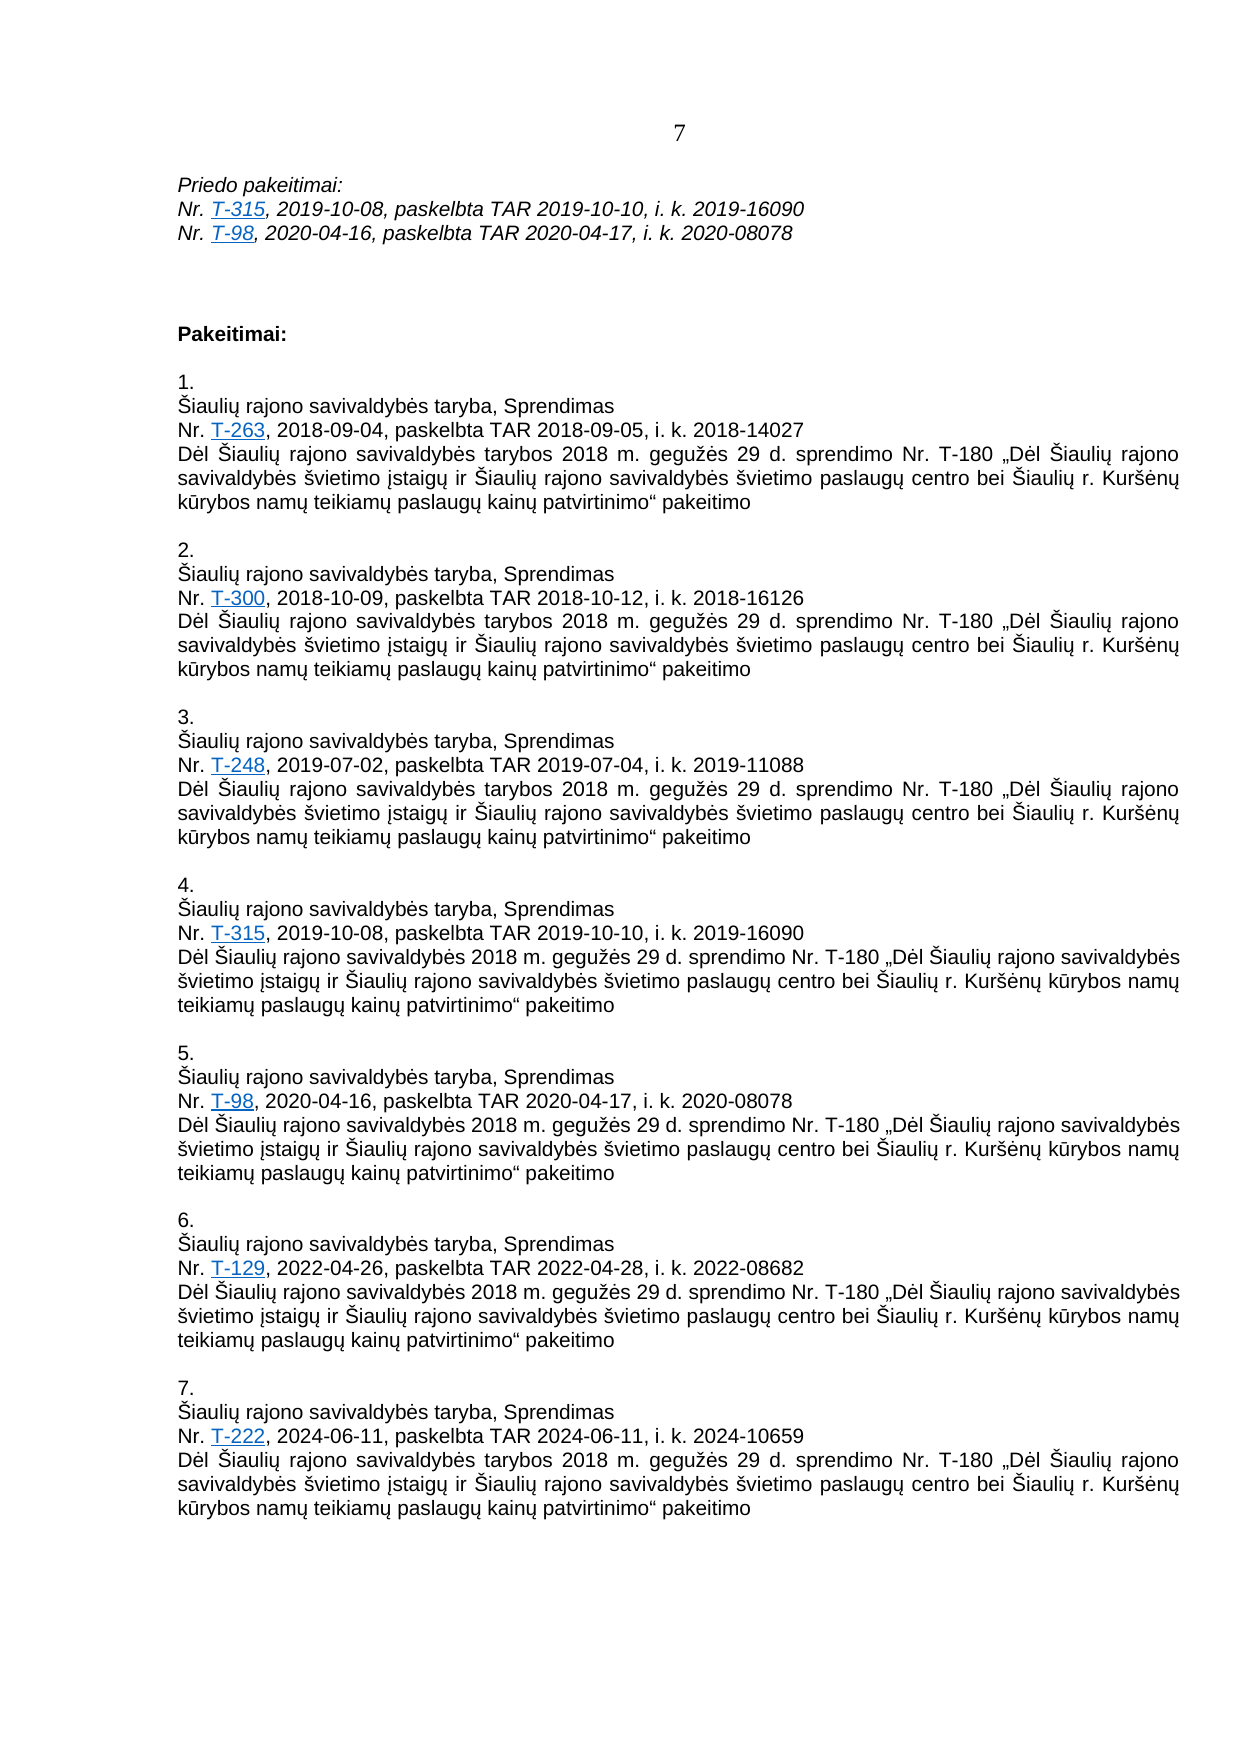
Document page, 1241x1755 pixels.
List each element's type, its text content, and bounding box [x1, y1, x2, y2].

text 5. [177, 1041, 1181, 1064]
text Šiaulių rajono savivaldybės taryba, Sprendimas [177, 1232, 1181, 1256]
text 2. [177, 537, 1181, 561]
text Šiaulių rajono savivaldybės taryba, Sprendimas [177, 561, 1181, 585]
text Dėl Šiaulių rajono savivaldybės tarybos 2018 m. gegužės 29 d. sprendimo Nr. T-180 „Dėl Šiaulių rajono savivaldybės švietimo įstaigų ir Šiaulių rajono savivaldybės švietimo paslaugų centro bei Šiaulių r. Kuršėnų kūrybos namų teikiamų paslaugų kainų patvirtinimo“ pakeitimo [177, 442, 1181, 513]
text Nr. T-315, 2019-10-08, paskelbta TAR 2019-10-10, i. k. 2019-16090 [177, 197, 1181, 221]
text 4. [177, 873, 1181, 897]
text Dėl Šiaulių rajono savivaldybės tarybos 2018 m. gegužės 29 d. sprendimo Nr. T-180 „Dėl Šiaulių rajono savivaldybės švietimo įstaigų ir Šiaulių rajono savivaldybės švietimo paslaugų centro bei Šiaulių r. Kuršėnų kūrybos namų teikiamų paslaugų kainų patvirtinimo“ pakeitimo [177, 609, 1181, 681]
text Dėl Šiaulių rajono savivaldybės 2018 m. gegužės 29 d. sprendimo Nr. T-180 „Dėl Šiaulių rajono savivaldybės švietimo įstaigų ir Šiaulių rajono savivaldybės švietimo paslaugų centro bei Šiaulių r. Kuršėnų kūrybos namų teikiamų paslaugų kainų patvirtinimo“ pakeitimo [177, 1112, 1181, 1184]
text Nr. T-98, 2020-04-16, paskelbta TAR 2020-04-17, i. k. 2020-08078 [177, 1088, 1181, 1112]
text Nr. T-129, 2022-04-26, paskelbta TAR 2022-04-28, i. k. 2022-08682 [177, 1256, 1181, 1280]
text Nr. T-300, 2018-10-09, paskelbta TAR 2018-10-12, i. k. 2018-16126 [177, 585, 1181, 609]
text Nr. T-222, 2024-06-11, paskelbta TAR 2024-06-11, i. k. 2024-10659 [177, 1424, 1181, 1448]
text 7. [177, 1376, 1181, 1400]
text Šiaulių rajono savivaldybės taryba, Sprendimas [177, 1064, 1181, 1088]
text Šiaulių rajono savivaldybės taryba, Sprendimas [177, 729, 1181, 753]
text Nr. T-263, 2018-09-04, paskelbta TAR 2018-09-05, i. k. 2018-14027 [177, 418, 1181, 442]
text Šiaulių rajono savivaldybės taryba, Sprendimas [177, 1400, 1181, 1424]
text Dėl Šiaulių rajono savivaldybės tarybos 2018 m. gegužės 29 d. sprendimo Nr. T-180 „Dėl Šiaulių rajono savivaldybės švietimo įstaigų ir Šiaulių rajono savivaldybės švietimo paslaugų centro bei Šiaulių r. Kuršėnų kūrybos namų teikiamų paslaugų kainų patvirtinimo“ pakeitimo [177, 777, 1181, 849]
text Šiaulių rajono savivaldybės taryba, Sprendimas [177, 897, 1181, 921]
text Šiaulių rajono savivaldybės taryba, Sprendimas [177, 394, 1181, 418]
text Nr. T-315, 2019-10-08, paskelbta TAR 2019-10-10, i. k. 2019-16090 [177, 921, 1181, 945]
text 3. [177, 705, 1181, 729]
text Nr. T-98, 2020-04-16, paskelbta TAR 2020-04-17, i. k. 2020-08078 [177, 221, 1181, 245]
text 1. [177, 370, 1181, 394]
text Dėl Šiaulių rajono savivaldybės 2018 m. gegužės 29 d. sprendimo Nr. T-180 „Dėl Šiaulių rajono savivaldybės švietimo įstaigų ir Šiaulių rajono savivaldybės švietimo paslaugų centro bei Šiaulių r. Kuršėnų kūrybos namų teikiamų paslaugų kainų patvirtinimo“ pakeitimo [177, 945, 1181, 1017]
text Dėl Šiaulių rajono savivaldybės tarybos 2018 m. gegužės 29 d. sprendimo Nr. T-180 „Dėl Šiaulių rajono savivaldybės švietimo įstaigų ir Šiaulių rajono savivaldybės švietimo paslaugų centro bei Šiaulių r. Kuršėnų kūrybos namų teikiamų paslaugų kainų patvirtinimo“ pakeitimo [177, 1448, 1181, 1520]
text Nr. T-248, 2019-07-02, paskelbta TAR 2019-07-04, i. k. 2019-11088 [177, 753, 1181, 777]
text Dėl Šiaulių rajono savivaldybės 2018 m. gegužės 29 d. sprendimo Nr. T-180 „Dėl Šiaulių rajono savivaldybės švietimo įstaigų ir Šiaulių rajono savivaldybės švietimo paslaugų centro bei Šiaulių r. Kuršėnų kūrybos namų teikiamų paslaugų kainų patvirtinimo“ pakeitimo [177, 1280, 1181, 1352]
text Priedo pakeitimai: [177, 173, 1181, 197]
text 6. [177, 1208, 1181, 1232]
text Pakeitimai: [177, 322, 1181, 346]
